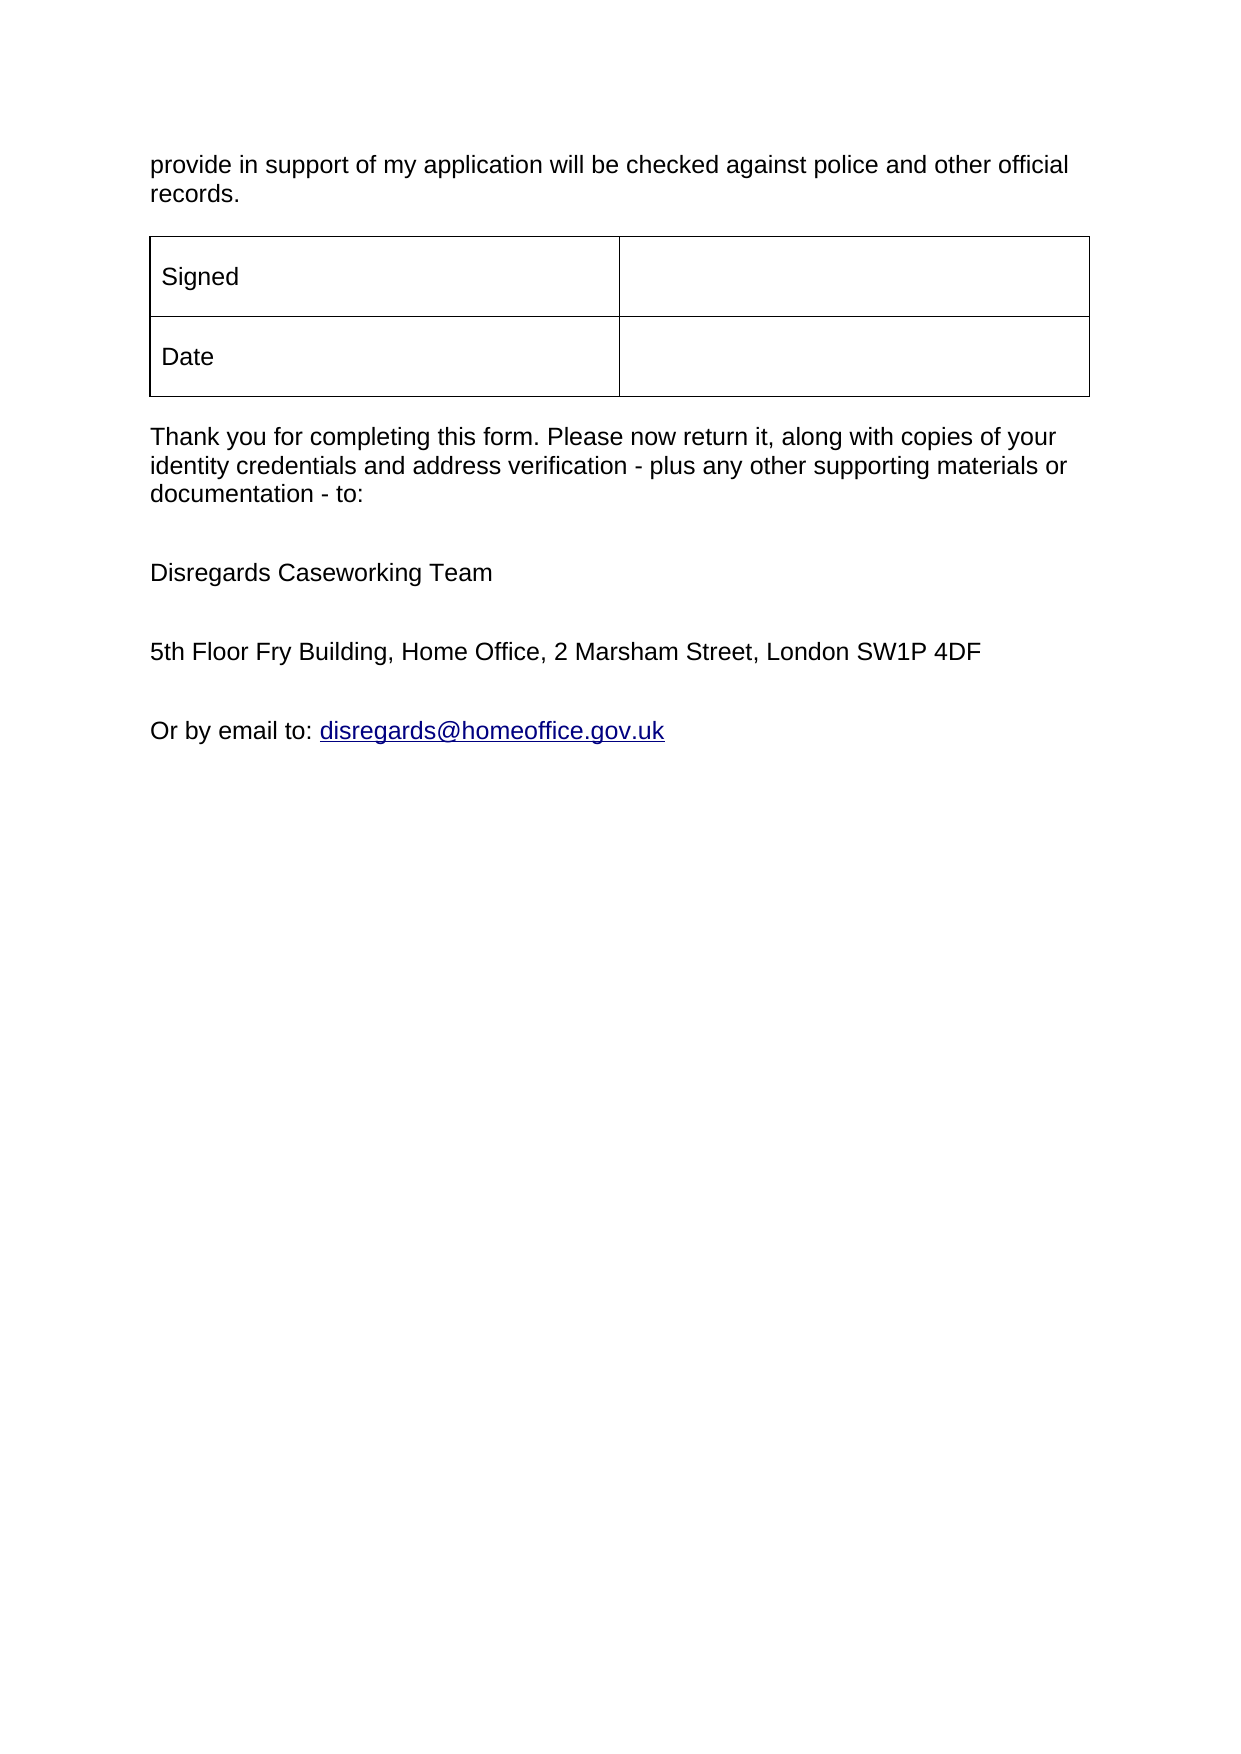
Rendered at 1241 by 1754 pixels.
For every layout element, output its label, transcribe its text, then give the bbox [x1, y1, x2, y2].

text Or by email to: disregards@homeoffice.gov.uk [150, 716, 1090, 744]
table_header Signed [151, 237, 619, 316]
text Disregards Caseworking Team [150, 558, 1090, 587]
table_cell [620, 317, 1089, 396]
text Thank you for completing this form. Please now return it, along with copies of your identity credentials and address verification - plus any other supporting materials or documentation - to: [150, 422, 1090, 508]
table_header [620, 237, 1089, 316]
text 5th Floor Fry Building, Home Office, 2 Marsham Street, London SW1P 4DF [150, 637, 1090, 666]
text provide in support of my application will be checked against police and other official records. [150, 150, 1090, 207]
table_cell Date [151, 317, 619, 396]
